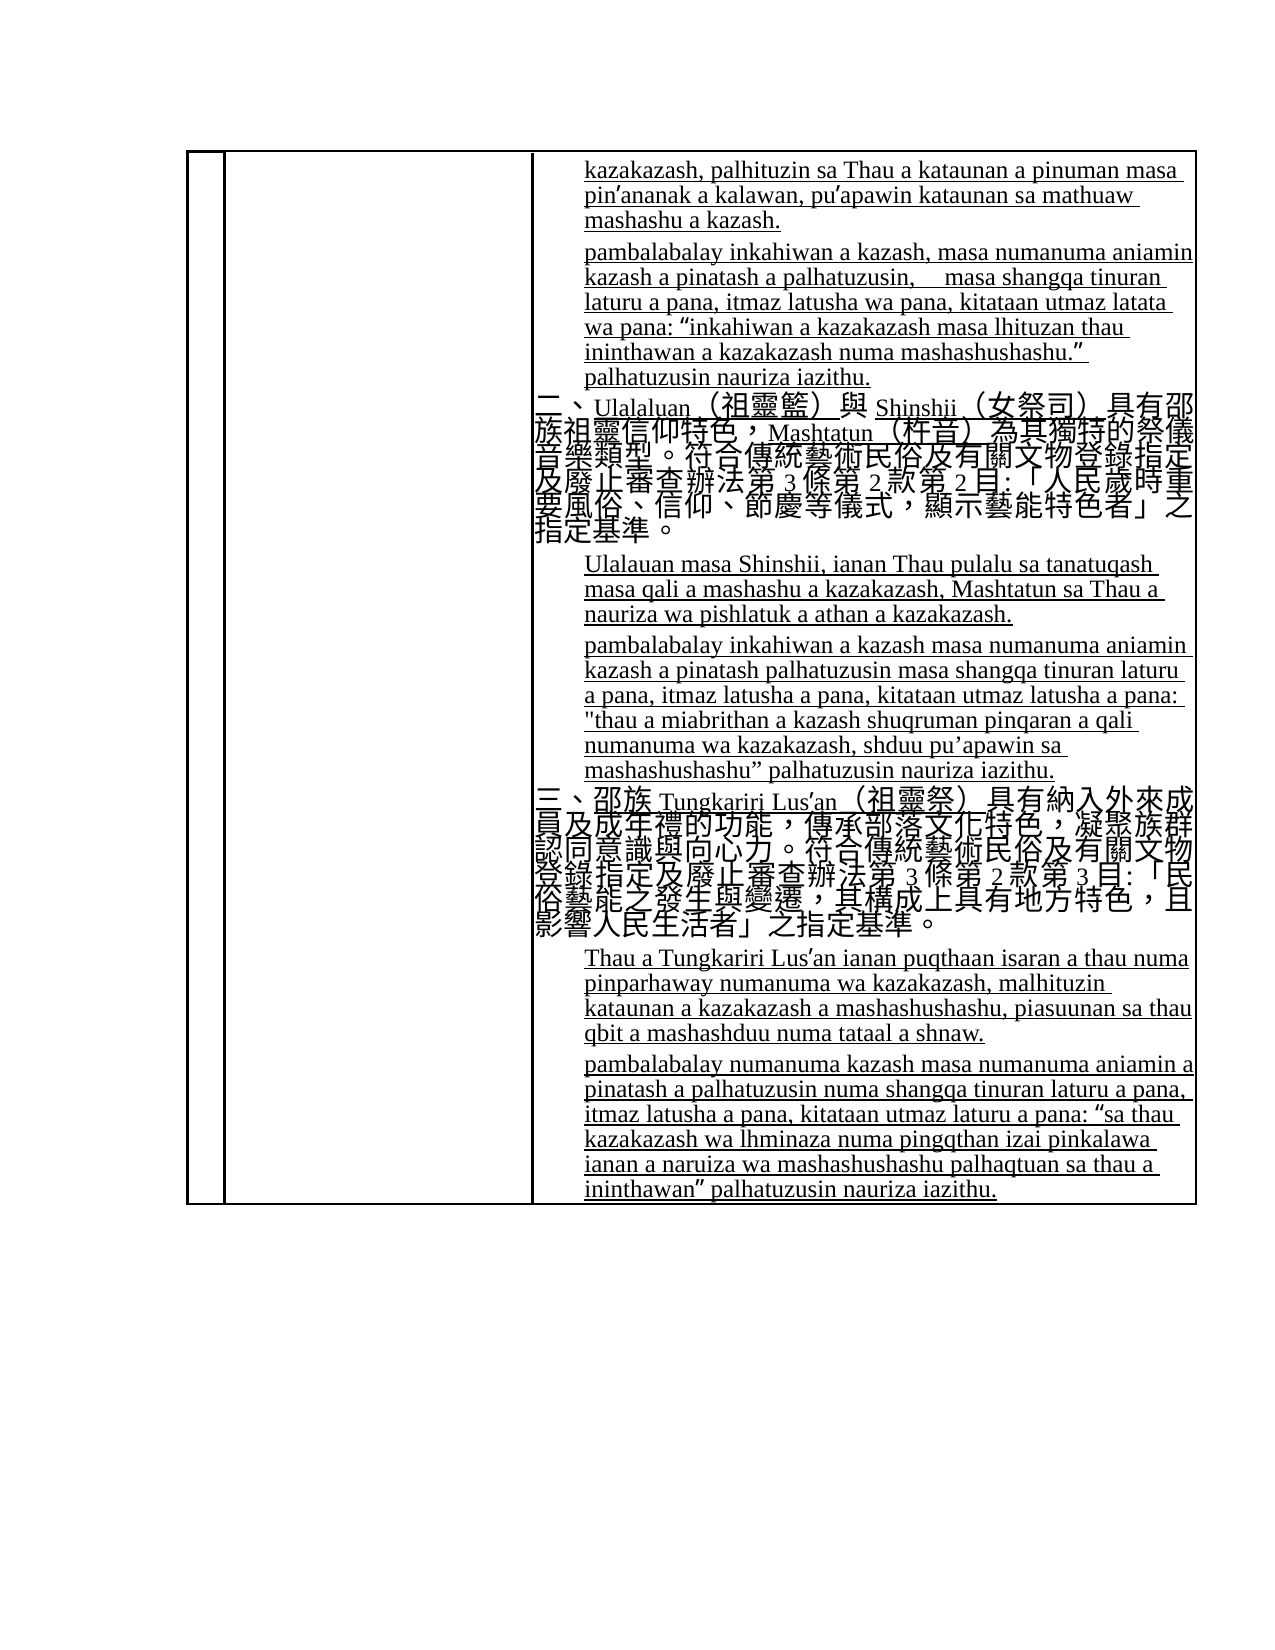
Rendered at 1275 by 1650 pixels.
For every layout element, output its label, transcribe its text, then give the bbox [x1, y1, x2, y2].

table_cell [226, 152, 533, 1203]
table_cell kazakazash, palhituzin sa Thau a kataunan a pinuman masa pin’ananak a kalawan, pu’apawin kataunan sa mathuaw mashashu a kazash. pambalabalay inkahiwan a kazash, masa numanuma aniamin kazash a pinatash a palhatuzusin, masa shangqa tinuran laturu a pana, itmaz latusha wa pana, kitataan utmaz latata wa pana: “inkahiwan a kazakazash masa lhituzan thau ininthawan a kazakazash numa mashashushashu.” palhatuzusin nauriza iazithu. 二、Ulalaluan（祖靈籃）與Shinshii（女祭司）具有邵族祖靈信仰特色，Mashtatun（杵音）為其獨特的祭儀音樂類型。符合傳統藝術民俗及有關文物登錄指定及廢止審查辦法第3條第2款第2目:「人民歲時重要風俗、信仰、節慶等儀式，顯示藝能特色者」之指定基準。 Ulalauan masa Shinshii, ianan Thau pulalu sa tanatuqash masa qali a mashashu a kazakazash, Mashtatun sa Thau a nauriza wa pishlatuk a athan a kazakazash. pambalabalay inkahiwan a kazash masa numanuma aniamin kazash a pinatash palhatuzusin masa shangqa tinuran laturu a pana, itmaz latusha a pana, kitataan utmaz latusha a pana: "thau a miabrithan a kazash shuqruman pinqaran a qali numanuma wa kazakazash, shduu pu’apawin sa mashashushashu” palhatuzusin nauriza iazithu. 三、邵族Tungkariri Lus’an（祖靈祭）具有納入外來成員及成年禮的功能，傳承部落文化特色，凝聚族群認同意識與向心力。符合傳統藝術民俗及有關文物登錄指定及廢止審查辦法第3條第2款第3目:「民俗藝能之發生與變遷，其構成上具有地方特色，且影響人民生活者」之指定基準。 Thau a Tungkariri Lus’an ianan puqthaan isaran a thau numa pinparhaway numanuma wa kazakazash, malhituzin kataunan a kazakazash a mashashushashu, piasuunan sa thau qbit a mashashduu numa tataal a shnaw. pambalabalay numanuma kazash masa numanuma aniamin a pinatash a palhatuzusin numa shangqa tinuran laturu a pana, itmaz latusha a pana, kitataan utmaz laturu a pana: “sa thau kazakazash wa lhminaza numa pingqthan izai pinkalawa ianan a naruiza wa mashashushashu palhaqtuan sa thau a ininthawan” palhatuzusin nauriza iazithu. [534, 152, 1195, 1203]
table_cell [189, 153, 223, 1203]
